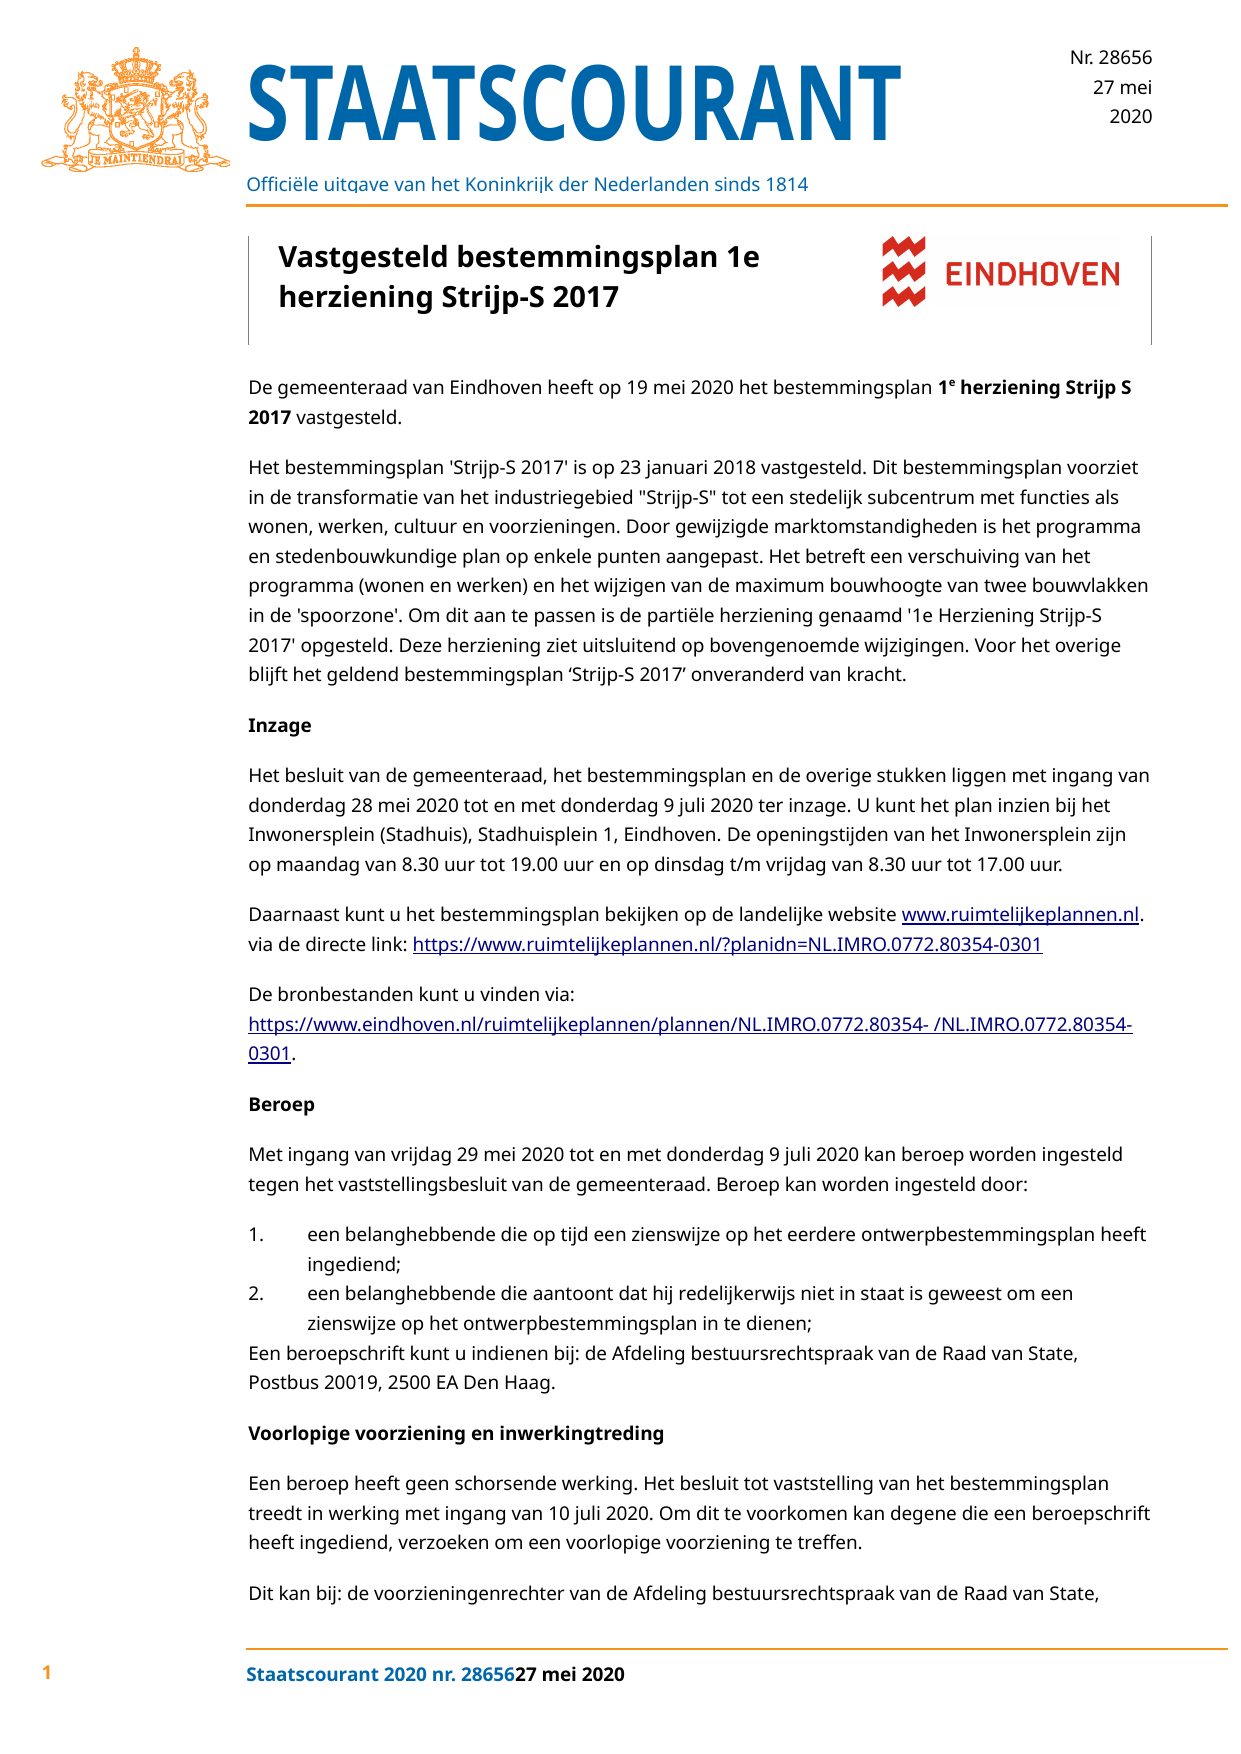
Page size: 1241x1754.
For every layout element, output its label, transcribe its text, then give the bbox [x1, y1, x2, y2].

table_header [850, 236, 1151, 345]
text Daarnaast kunt u het bestemmingsplan bekijken op de landelijke website www.ruimtelijkeplannen.nl. via de directe link: https://www.ruimtelijkeplannen.nl/?planidn=NL.IMRO.0772.80354-0301 [248, 901, 1152, 957]
text Een beroepschrift kunt u indienen bij: de Afdeling bestuursrechtspraak van de Raad van State, Postbus 20019, 2500 EA Den Haag. [248, 1340, 1152, 1395]
picture [882, 236, 1119, 307]
text De bronbestanden kunt u vinden via: https://www.eindhoven.nl/ruimtelijkeplannen/plannen/NL.IMRO.0772.80354- /NL.IMRO.0772.80354-0301. [248, 981, 1152, 1066]
table_header Vastgesteld bestemmingsplan 1e herziening Strijp-S 2017 [249, 236, 850, 345]
list een belanghebbende die aantoont dat hij redelijkerwijs niet in staat is geweest om een zienswijze op het ontwerpbestemmingsplan in te dienen; [248, 1281, 1152, 1336]
text Dit kan bij: de voorzieningenrechter van de Afdeling bestuursrechtspraak van de Raad van State, [248, 1580, 1152, 1605]
text Met ingang van vrijdag 29 mei 2020 tot en met donderdag 9 juli 2020 kan beroep worden ingesteld tegen het vaststellingsbesluit van de gemeenteraad. Beroep kan worden ingesteld door: [248, 1141, 1152, 1197]
text Voorlopige voorziening en inwerkingtreding [248, 1420, 1152, 1445]
text Beroep [248, 1091, 1152, 1117]
list een belanghebbende die op tijd een zienswijze op het eerdere ontwerpbestemmingsplan heeft ingediend; [248, 1221, 1152, 1277]
text De gemeenteraad van Eindhoven heeft op 19 mei 2020 het bestemmingsplan 1e herziening Strijp S 2017 vastgesteld. [248, 374, 1152, 429]
text Het besluit van de gemeenteraad, het bestemmingsplan en de overige stukken liggen met ingang van donderdag 28 mei 2020 tot en met donderdag 9 juli 2020 ter inzage. U kunt het plan inzien bij het Inwonersplein (Stadhuis), Stadhuisplein 1, Eindhoven. De openingstijden van het Inwonersplein zijn op maandag van 8.30 uur tot 19.00 uur en op dinsdag t/m vrijdag van 8.30 uur tot 17.00 uur. [248, 762, 1152, 877]
text Het bestemmingsplan 'Strijp-S 2017' is op 23 januari 2018 vastgesteld. Dit bestemmingsplan voorziet in de transformatie van het industriegebied "Strijp-S" tot een stedelijk subcentrum met functies als wonen, werken, cultuur en voorzieningen. Door gewijzigde marktomstandigheden is het programma en stedenbouwkundige plan op enkele punten aangepast. Het betreft een verschuiving van het programma (wonen en werken) en het wijzigen van de maximum bouwhoogte van twee bouwvlakken in de 'spoorzone'. Om dit aan te passen is de partiële herziening genaamd '1e Herziening Strijp-S 2017' opgesteld. Deze herziening ziet uitsluitend op bovengenoemde wijzigingen. Voor het overige blijft het geldend bestemmingsplan ‘Strijp-S 2017’ onveranderd van kracht. [248, 454, 1152, 687]
picture [41, 47, 231, 172]
text Inzage [248, 712, 1152, 737]
text Een beroep heeft geen schorsende werking. Het besluit tot vaststelling van het bestemmingsplan treedt in werking met ingang van 10 juli 2020. Om dit te voorkomen kan degene die een beroepschrift heeft ingediend, verzoeken om een voorlopige voorziening te treffen. [248, 1470, 1152, 1555]
